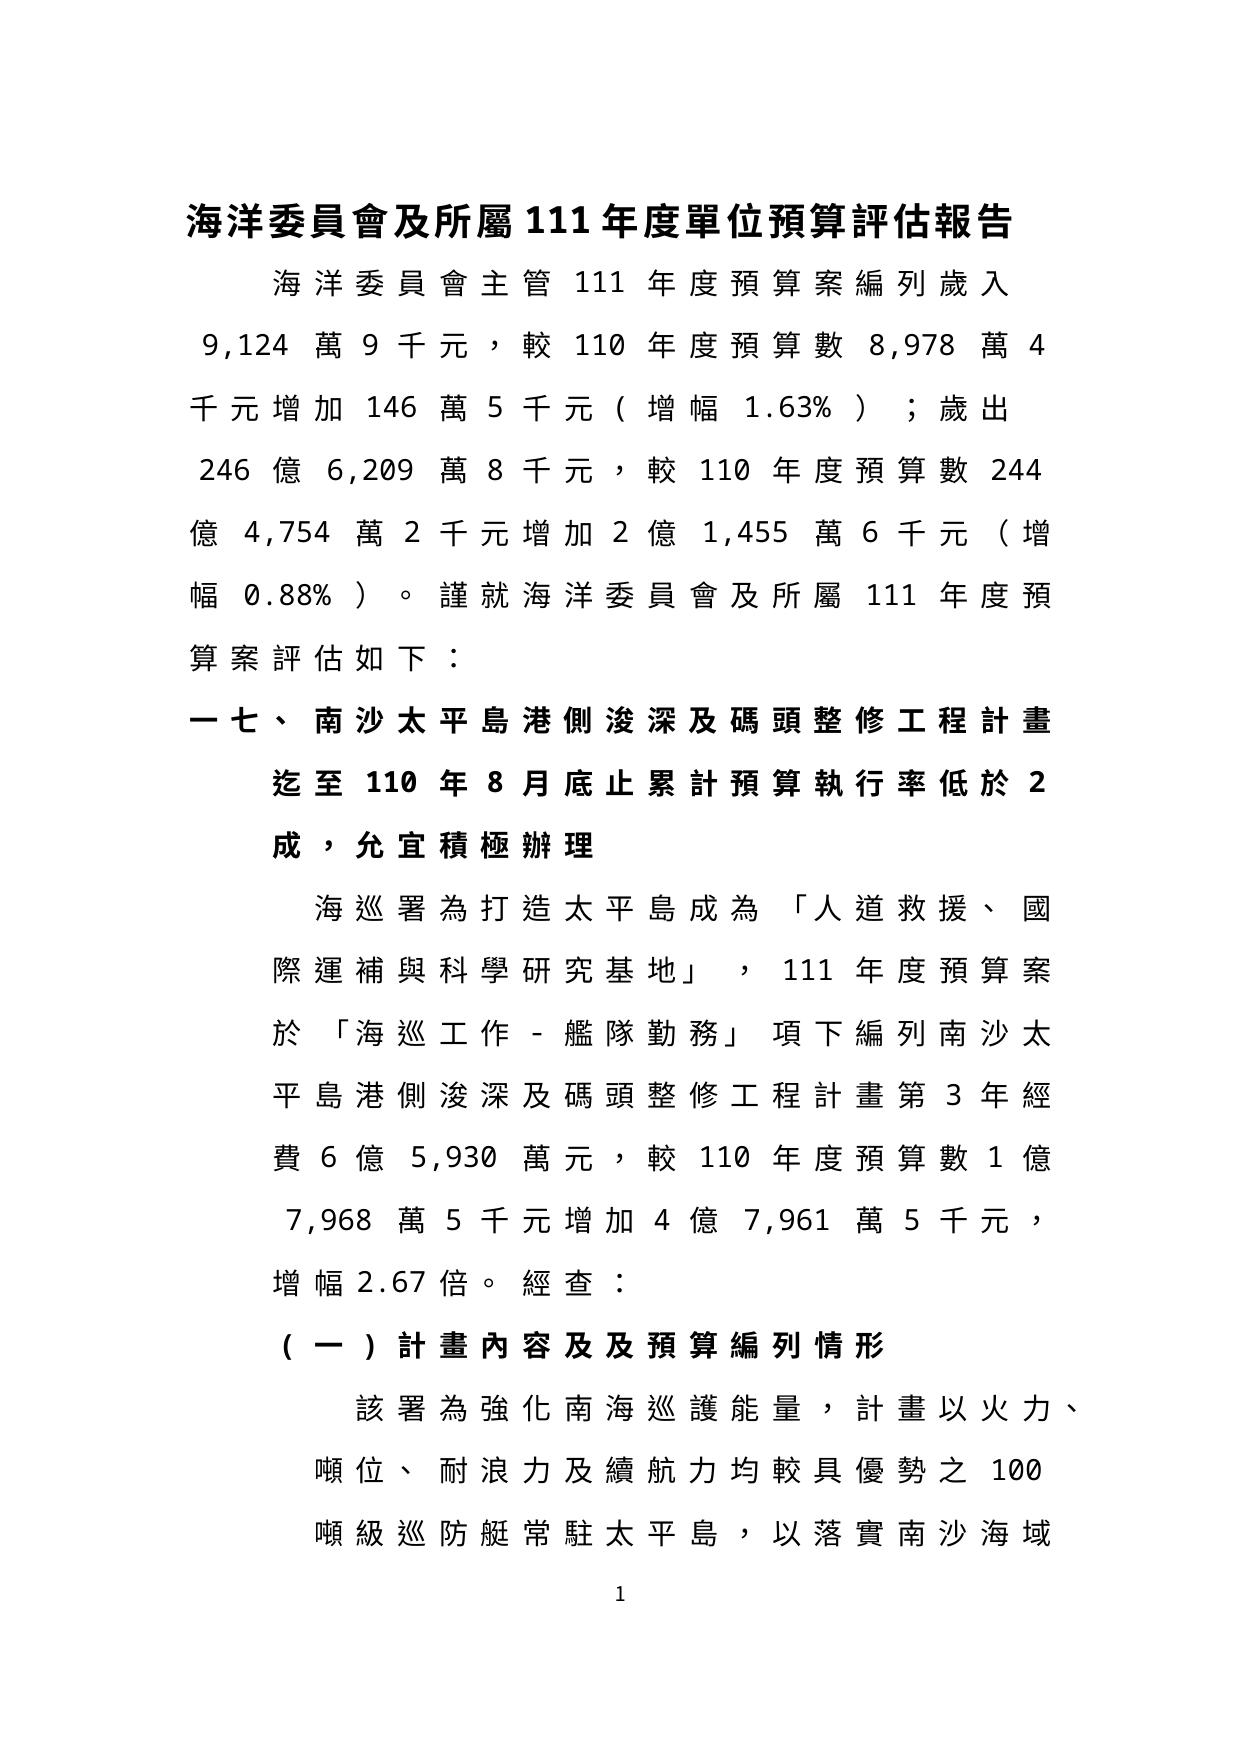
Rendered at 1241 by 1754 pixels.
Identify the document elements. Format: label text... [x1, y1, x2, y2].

text 海巡署為打造太平島成為「人道救援、國際運補與科學研究基地」，111年度預算案於「海巡工作-艦隊勤務」項下編列南沙太平島港側浚深及碼頭整修工程計畫第3年經費6億5,930萬元，較110年度預算數1億7,968萬5千元增加4億7,961萬5千元，增幅2.67倍。經查： [242, 865, 1058, 1302]
text 海洋委員會主管111年度預算案編列歲入9,124萬9千元，較110年度預算數8,978萬4千元增加146萬5千元(增幅1.63%）；歲出246億6,209萬8千元，較110年度預算數244億4,754萬2千元增加2億1,455萬6千元（增幅0.88%）。謹就海洋委員會及所屬111年度預算案評估如下： [181, 240, 1058, 677]
text 一七、南沙太平島港側浚深及碼頭整修工程計畫迄至110年8月底止累計預算執行率低於2成，允宜積極辦理 [183, 677, 1058, 865]
text 海洋委員會及所屬111年度單位預算評估報告 [183, 177, 1058, 240]
text (一)計畫內容及及預算編列情形 [242, 1302, 1058, 1365]
text 該署為強化南海巡護能量，計畫以火力、噸位、耐浪力及續航力均較具優勢之100噸級巡防艇常駐太平島，以落實南沙海域之巡弋工作。另為落實使太平島成為「人道救援中心」及運補基地之目標，該署所提出之「籌建海巡艦艇發展計畫」，擬透過優先建置具醫療設備之4000噸級巡防艦，提升維護南海主權與捍衛漁權功能，並作為強化海巡執法及執行人道救援作業之重要能量，爰辦理「南沙太平島港側浚深及碼頭整修工程計畫」。該計畫期程109年至112年，4年總經費16億4,842萬5千元，該計畫111年度預算案編列6億5,930萬元，預計辦理工程施工作業，包括100噸級巡防艇避颱強化工程、4000噸級巡防艦港側航道加深工程、碼頭附屬設施強化工程及配合設施等。 [271, 1365, 1058, 1552]
